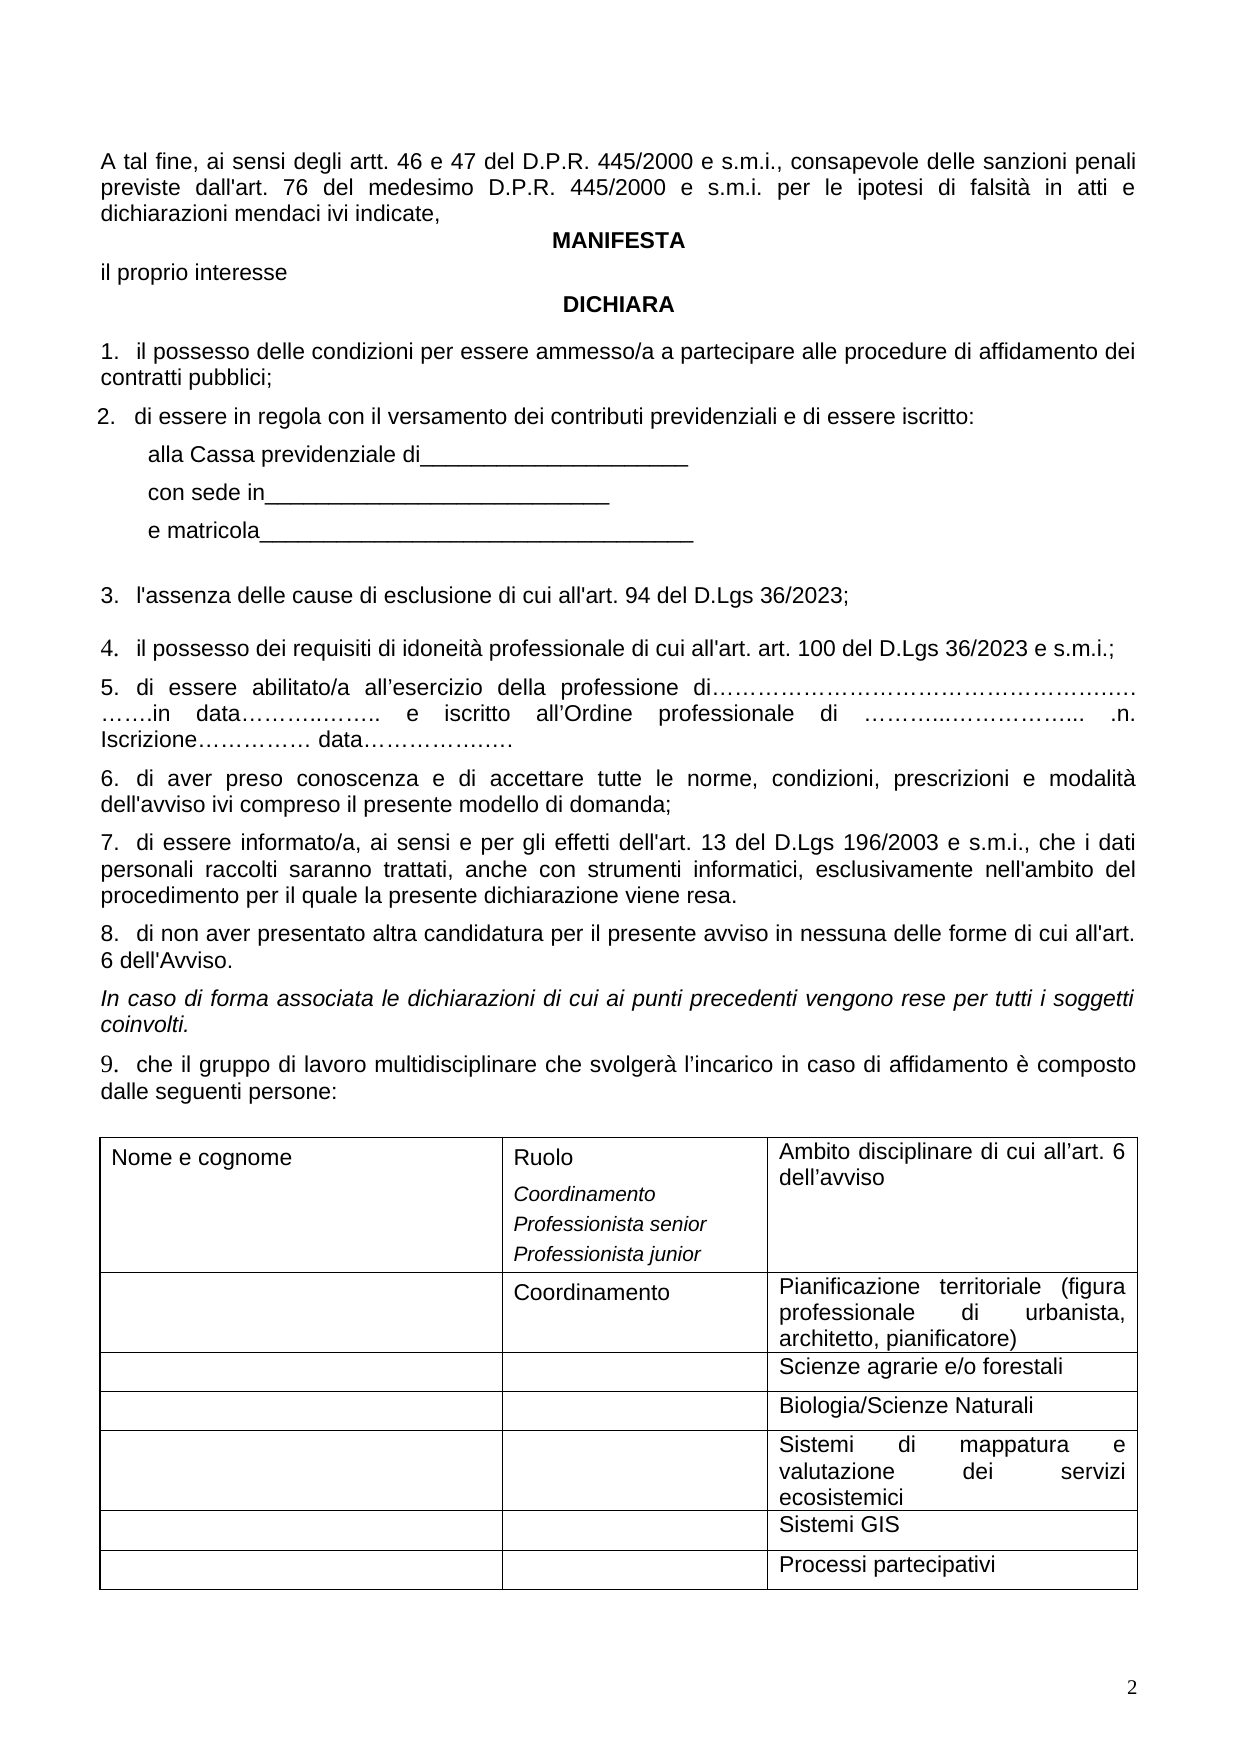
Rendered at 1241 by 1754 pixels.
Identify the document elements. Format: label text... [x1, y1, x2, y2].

table_cell [503, 1511, 767, 1549]
text DICHIARA [100, 291, 1137, 318]
table_cell Pianificazione territoriale (figura professionale di urbanista, architetto, pianificatore) [768, 1273, 1137, 1352]
list di essere abilitato/a all’esercizio della professione di…………………………………………….….…….in data………..…….. e iscritto all’Ordine professionale di ………...……………... .n. Iscrizione…………… data…………….…. [100, 674, 1137, 753]
text con sede in___________________________ [148, 479, 1137, 505]
table_cell [101, 1392, 502, 1430]
table_cell [503, 1392, 767, 1430]
table_cell Processi partecipativi [768, 1551, 1137, 1589]
table_cell Biologia/Scienze Naturali [768, 1392, 1137, 1430]
text In caso di forma associata le dichiarazioni di cui ai punti precedenti vengono rese per tutti i soggetti coinvolti. [100, 985, 1137, 1037]
table_cell [101, 1431, 502, 1510]
text e matricola__________________________________ [148, 517, 1137, 544]
table_cell Sistemi GIS [768, 1511, 1137, 1549]
table_cell [503, 1551, 767, 1589]
table_cell [503, 1353, 767, 1391]
list di aver preso conoscenza e di accettare tutte le norme, condizioni, prescrizioni e modalità dell'avviso ivi compreso il presente modello di domanda; [100, 765, 1137, 817]
table_cell Sistemi di mappatura e valutazione dei servizi ecosistemici [768, 1431, 1137, 1510]
list di essere informato/a, ai sensi e per gli effetti dell'art. 13 del D.Lgs 196/2003 e s.m.i., che i dati personali raccolti saranno trattati, anche con strumenti informatici, esclusivamente nell'ambito del procedimento per il quale la presente dichiarazione viene resa. [100, 829, 1137, 908]
table_cell Scienze agrarie e/o forestali [768, 1353, 1137, 1391]
text MANIFESTA [100, 227, 1137, 253]
table_cell Coordinamento [503, 1273, 767, 1352]
table_cell [503, 1431, 767, 1510]
table_header Ambito disciplinare di cui all’art. 6 dell’avviso [768, 1138, 1137, 1272]
list di non aver presentato altra candidatura per il presente avviso in nessuna delle forme di cui all'art. 6 dell'Avviso. [100, 920, 1137, 973]
list che il gruppo di lavoro multidisciplinare che svolgerà l’incarico in caso di affidamento è composto dalle seguenti persone: [100, 1049, 1137, 1104]
list l'assenza delle cause di esclusione di cui all'art. 94 del D.Lgs 36/2023; [100, 582, 1137, 608]
table_cell [101, 1353, 502, 1391]
table_header Nome e cognome [101, 1138, 502, 1272]
list di essere in regola con il versamento dei contributi previdenziali e di essere iscritto: [97, 403, 1137, 429]
list il possesso dei requisiti di idoneità professionale di cui all'art. art. 100 del D.Lgs 36/2023 e s.m.i.; [100, 633, 1137, 662]
list il proprio interesse [100, 259, 1137, 285]
table_cell [101, 1273, 502, 1352]
table_cell [101, 1551, 502, 1589]
table_header Ruolo Coordinamento Professionista senior Professionista junior [503, 1138, 767, 1272]
text A tal fine, ai sensi degli artt. 46 e 47 del D.P.R. 445/2000 e s.m.i., consapevole delle sanzioni penali previste dall'art. 76 del medesimo D.P.R. 445/2000 e s.m.i. per le ipotesi di falsità in atti e dichiarazioni mendaci ivi indicate, [100, 148, 1137, 227]
text alla Cassa previdenziale di_____________________ [148, 441, 1137, 467]
list il possesso delle condizioni per essere ammesso/a a partecipare alle procedure di affidamento dei contratti pubblici; [100, 338, 1137, 391]
table_cell [101, 1511, 502, 1549]
